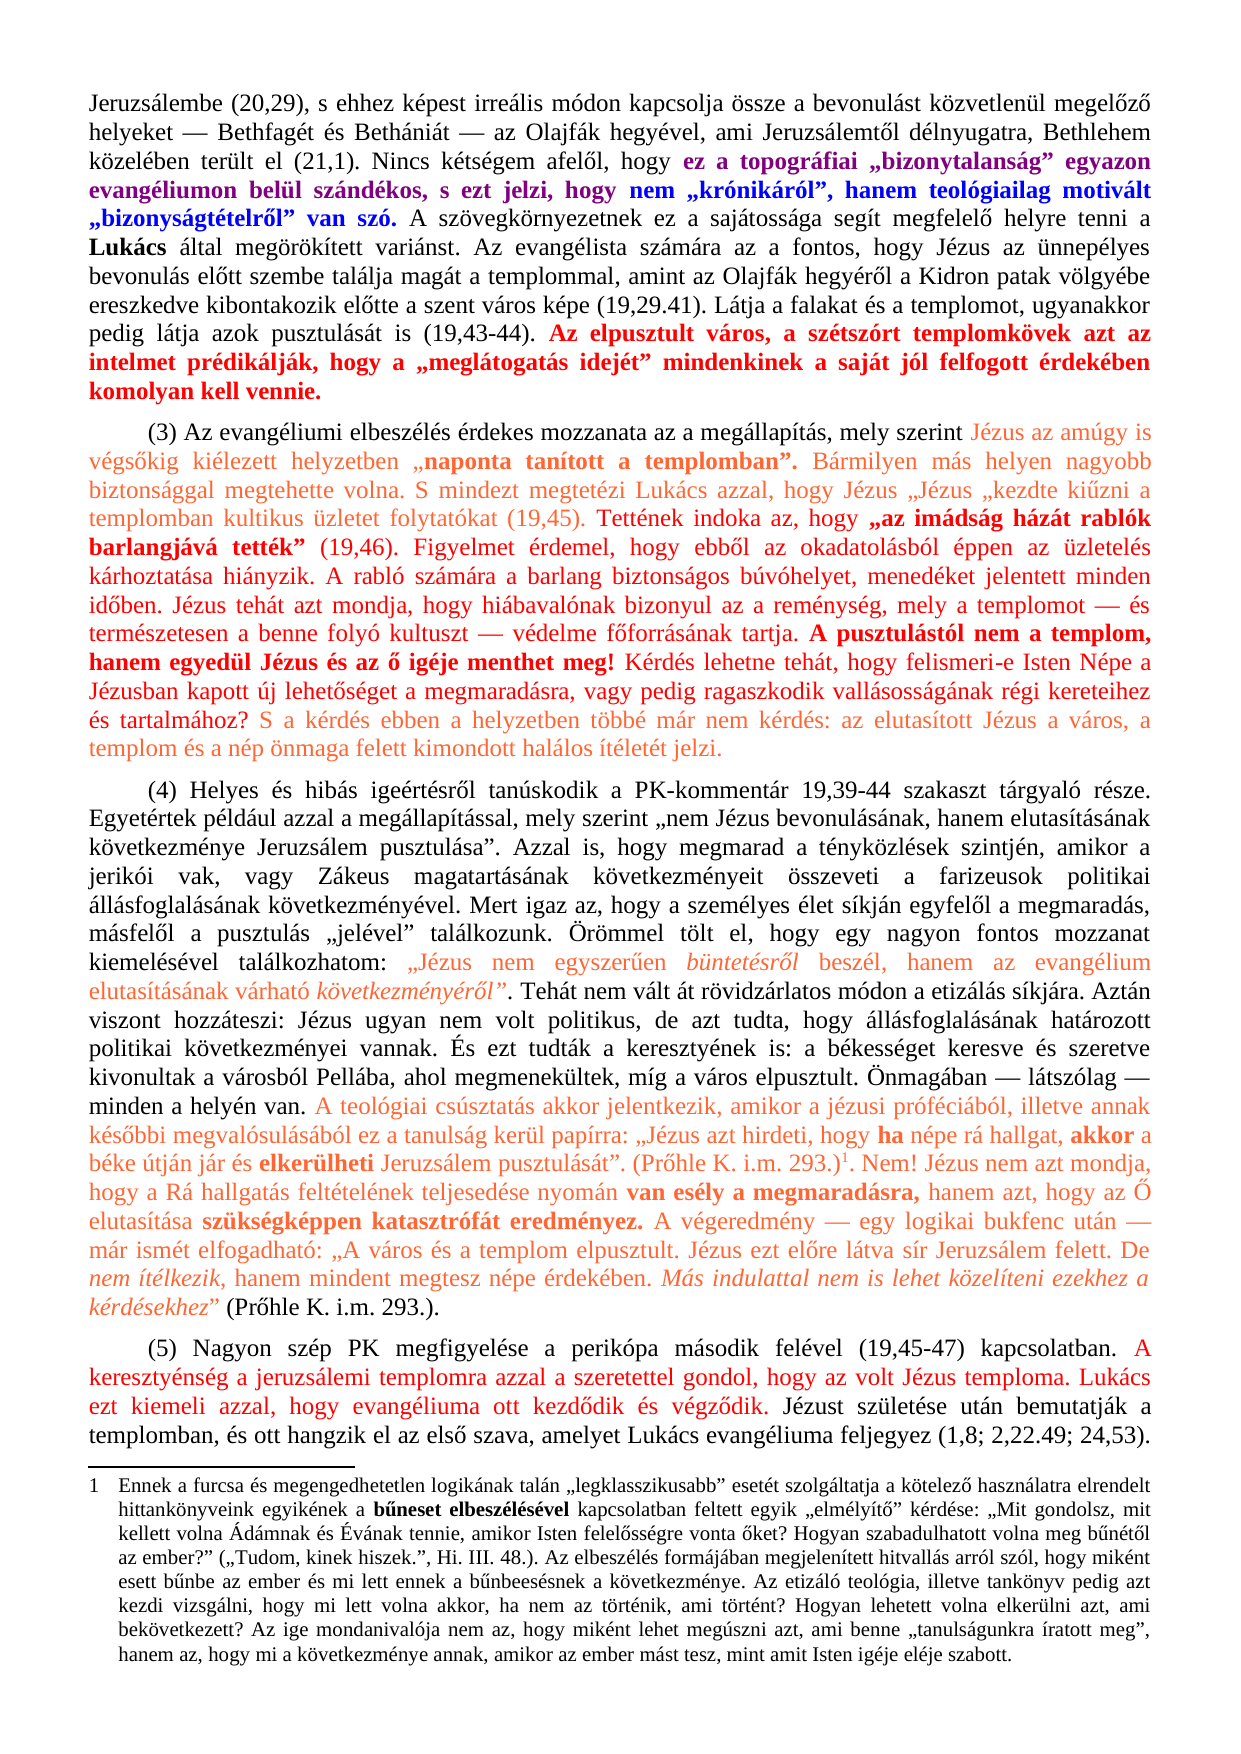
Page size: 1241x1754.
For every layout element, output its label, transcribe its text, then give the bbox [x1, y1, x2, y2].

text (4) Helyes és hibás igeértésről tanúskodik a PK-kommentár 19,39-44 szakaszt tárgyaló része. Egyetértek például azzal a megállapítással, mely szerint „nem Jézus bevonulásának, hanem elutasításának következménye Jeruzsálem pusztulása”. Azzal is, hogy megmarad a tényközlések szintjén, amikor a jerikói vak, vagy Zákeus magatartásának következményeit összeveti a farizeusok politikai állásfoglalásának következményével. Mert igaz az, hogy a személyes élet síkján egyfelől a megmaradás, másfelől a pusztulás „jelével” találkozunk. Örömmel tölt el, hogy egy nagyon fontos mozzanat kiemelésével találkozhatom: „Jézus nem egyszerűen büntetésről beszél, hanem az evangélium elutasításának várható következményéről”. Tehát nem vált át rövidzárlatos módon a etizálás síkjára. Aztán viszont hozzáteszi: Jézus ugyan nem volt politikus, de azt tudta, hogy állásfoglalásának határozott politikai következményei vannak. És ezt tudták a keresztyének is: a békességet keresve és szeretve kivonultak a városból Pellába, ahol megmenekültek, míg a város elpusztult. Önmagában ― látszólag ― minden a helyén van. A teológiai csúsztatás akkor jelentkezik, amikor a jézusi próféciából, illetve annak későbbi megvalósulásából ez a tanulság kerül papírra: „Jézus azt hirdeti, hogy ha népe rá hallgat, akkor a béke útján jár és elkerülheti Jeruzsálem pusztulását”. (Prőhle K. i.m. 293.). Nem! Jézus nem azt mondja, hogy a Rá hallgatás feltételének teljesedése nyomán van esély a megmaradásra, hanem azt, hogy az Ő elutasítása szükségképpen katasztrófát eredményez. A végeredmény ― egy logikai bukfenc után ― már ismét elfogadható: „A város és a templom elpusztult. Jézus ezt előre látva sír Jeruzsálem felett. De nem ítélkezik, hanem mindent megtesz népe érdekében. Más indulattal nem is lehet közelíteni ezekhez a kérdésekhez” (Prőhle K. i.m. 293.). [88, 775, 1152, 1321]
text Ennek a furcsa és megengedhetetlen logikának talán „legklasszikusabb” esetét szolgáltatja a kötelező használatra elrendelt hittankönyveink egyikének a bűneset elbeszélésével kapcsolatban feltett egyik „elmélyítő” kérdése: „Mit gondolsz, mit kellett volna Ádámnak és Évának tennie, amikor Isten felelősségre vonta őket? Hogyan szabadulhatott volna meg bűnétől az ember?” („Tudom, kinek hiszek.”, Hi. III. 48.). Az elbeszélés formájában megjelenített hitvallás arról szól, hogy miként esett bűnbe az ember és mi lett ennek a bűnbeesésnek a következménye. Az etizáló teológia, illetve tankönyv pedig azt kezdi vizsgálni, hogy mi lett volna akkor, ha nem az történik, ami történt? Hogyan lehetett volna elkerülni azt, ami bekövetkezett? Az ige mondanivalója nem az, hogy miként lehet megúszni azt, ami benne „tanulságunkra íratott meg”, hanem az, hogy mi a következménye annak, amikor az ember mást tesz, mint amit Isten igéje eléje szabott. [88, 1473, 1152, 1665]
text (3) Az evangéliumi elbeszélés érdekes mozzanata az a megállapítás, mely szerint Jézus az amúgy is végsőkig kiélezett helyzetben „naponta tanított a templomban”. Bármilyen más helyen nagyobb biztonsággal megtehette volna. S mindezt megtetézi Lukács azzal, hogy Jézus „Jézus „kezdte kiűzni a templomban kultikus üzletet folytatókat (19,45). Tettének indoka az, hogy „az imádság házát rablók barlangjává tették” (19,46). Figyelmet érdemel, hogy ebből az okadatolásból éppen az üzletelés kárhoztatása hiányzik. A rabló számára a barlang biztonságos búvóhelyet, menedéket jelentett minden időben. Jézus tehát azt mondja, hogy hiábavalónak bizonyul az a reménység, mely a templomot ― és természetesen a benne folyó kultuszt ― védelme főforrásának tartja. A pusztulástól nem a templom, hanem egyedül Jézus és az ő igéje menthet meg! Kérdés lehetne tehát, hogy felismeri‑e Isten Népe a Jézusban kapott új lehetőséget a megmaradásra, vagy pedig ragaszkodik vallásosságának régi kereteihez és tartalmához? S a kérdés ebben a helyzetben többé már nem kérdés: az elutasított Jézus a város, a templom és a nép önmaga felett kimondott halálos ítéletét jelzi. [88, 417, 1152, 762]
text (5) Nagyon szép PK megfigyelése a perikópa második felével (19,45-47) kapcsolatban. A keresztyénség a jeruzsálemi templomra azzal a szeretettel gondol, hogy az volt Jézus temploma. Lukács ezt kiemeli azzal, hogy evangéliuma ott kezdődik és végződik. Jézust születése után bemutatják a templomban, és ott hangzik el az első szava, amelyet Lukács evangéliuma feljegyez (1,8; 2,22.49; 24,53). [88, 1333, 1152, 1448]
text Jeruzsálembe (20,29), s ehhez képest irreális módon kapcsolja össze a bevonulást közvetlenül megelőző helyeket ― Bethfagét és Bethániát ― az Olajfák hegyével, ami Jeruzsálemtől délnyugatra, Bethlehem közelében terült el (21,1). Nincs kétségem afelől, hogy ez a topográfiai „bizonytalanság” egyazon evangéliumon belül szándékos, s ezt jelzi, hogy nem „krónikáról”, hanem teológiailag motivált „bizonyságtételről” van szó. A szövegkörnyezetnek ez a sajátossága segít megfelelő helyre tenni a Lukács által megörökített variánst. Az evangélista számára az a fontos, hogy Jézus az ünnepélyes bevonulás előtt szembe találja magát a templommal, amint az Olajfák hegyéről a Kidron patak völgyébe ereszkedve kibontakozik előtte a szent város képe (19,29.41). Látja a falakat és a templomot, ugyanakkor pedig látja azok pusztulását is (19,43-44). Az elpusztult város, a szétszórt templomkövek azt az intelmet prédikálják, hogy a „meglátogatás idejét” mindenkinek a saját jól felfogott érdekében komolyan kell vennie. [88, 88, 1152, 405]
